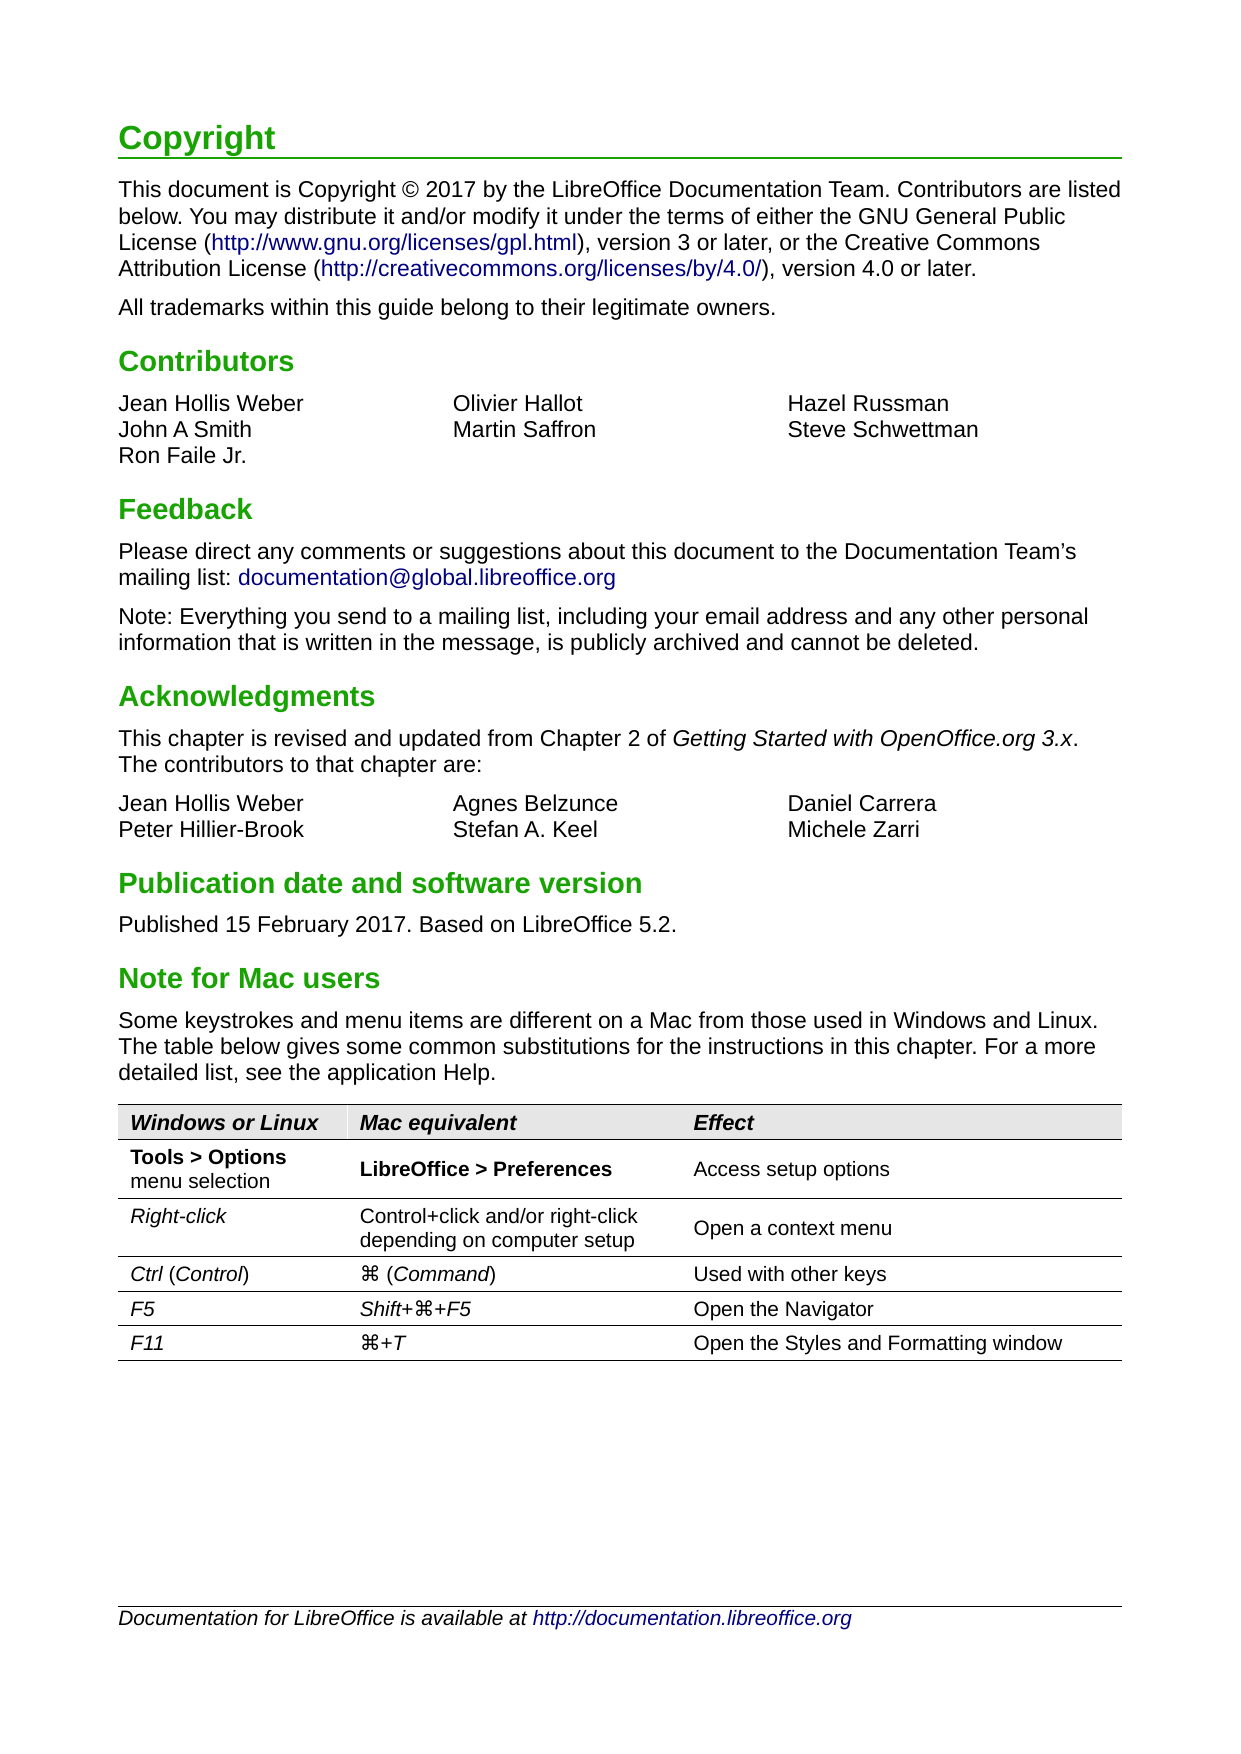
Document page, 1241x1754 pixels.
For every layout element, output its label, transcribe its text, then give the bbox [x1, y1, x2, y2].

table_cell John A Smith [118, 416, 453, 442]
table_cell Shift+⌘+F5 [348, 1292, 681, 1325]
subtitle Note for Mac users [118, 961, 1122, 995]
subtitle Feedback [118, 492, 1122, 526]
table_cell [788, 442, 1122, 469]
table_cell Open the Navigator [681, 1292, 1122, 1325]
table_header Windows or Linux [118, 1105, 347, 1139]
table_header Mac equivalent [348, 1105, 681, 1139]
table_cell Open the Styles and Formatting window [681, 1326, 1122, 1359]
table_cell Martin Saffron [453, 416, 787, 442]
table_header Jean Hollis Weber [118, 790, 453, 816]
subtitle Acknowledgments [118, 679, 1122, 713]
table_cell Ron Faile Jr. [118, 442, 453, 469]
table_cell F5 [118, 1292, 347, 1325]
text Please direct any comments or suggestions about this document to the Documentation Team’s mailing list: documentation@global.libreoffice.org [118, 538, 1122, 590]
text Note: Everything you send to a mailing list, including your email address and any other personal information that is written in the message, is publicly archived and cannot be deleted. [118, 603, 1122, 656]
text This document is Copyright © 2017 by the LibreOffice Documentation Team. Contributors are listed below. You may distribute it and/or modify it under the terms of either the GNU General Public License (http://www.gnu.org/licenses/gpl.html), version 3 or later, or the Creative Commons Attribution License (http://creativecommons.org/licenses/by/4.0/), version 4.0 or later. [118, 176, 1122, 282]
table_cell ⌘ (Command) [348, 1257, 681, 1291]
subtitle Copyright [118, 118, 1122, 157]
table_header Effect [681, 1105, 1122, 1139]
table_cell ⌘+T [348, 1326, 681, 1359]
table_cell Peter Hillier-Brook [118, 816, 453, 842]
table_cell Right-click [118, 1199, 347, 1256]
table_cell [453, 442, 787, 469]
subtitle Contributors [118, 344, 1122, 378]
table_cell F11 [118, 1326, 347, 1359]
table_header Jean Hollis Weber [118, 390, 453, 416]
table_header Olivier Hallot [453, 390, 787, 416]
table_header Daniel Carrera [788, 790, 1122, 816]
table_cell Access setup options [681, 1140, 1122, 1198]
table_cell LibreOffice > Preferences [348, 1140, 681, 1198]
table_cell Michele Zarri [788, 816, 1122, 842]
text Some keystrokes and menu items are different on a Mac from those used in Windows and Linux. The table below gives some common substitutions for the instructions in this chapter. For a more detailed list, see the application Help. [118, 1007, 1122, 1086]
text Published 15 February 2017. Based on LibreOffice 5.2. [118, 911, 1122, 938]
table_cell Control+click and/or right-click depending on computer setup [348, 1199, 681, 1256]
subtitle Publication date and software version [118, 866, 1122, 899]
table_cell Tools > Options menu selection [118, 1140, 347, 1198]
table_header Agnes Belzunce [453, 790, 787, 816]
text All trademarks within this guide belong to their legitimate owners. [118, 294, 1122, 321]
table_cell Ctrl (Control) [118, 1257, 347, 1291]
text This chapter is revised and updated from Chapter 2 of Getting Started with OpenOffice.org 3.x. The contributors to that chapter are: [118, 724, 1122, 777]
table_cell Used with other keys [681, 1257, 1122, 1291]
table_cell Open a context menu [681, 1199, 1122, 1256]
table_cell Steve Schwettman [788, 416, 1122, 442]
table_cell Stefan A. Keel [453, 816, 787, 842]
table_header Hazel Russman [788, 390, 1122, 416]
